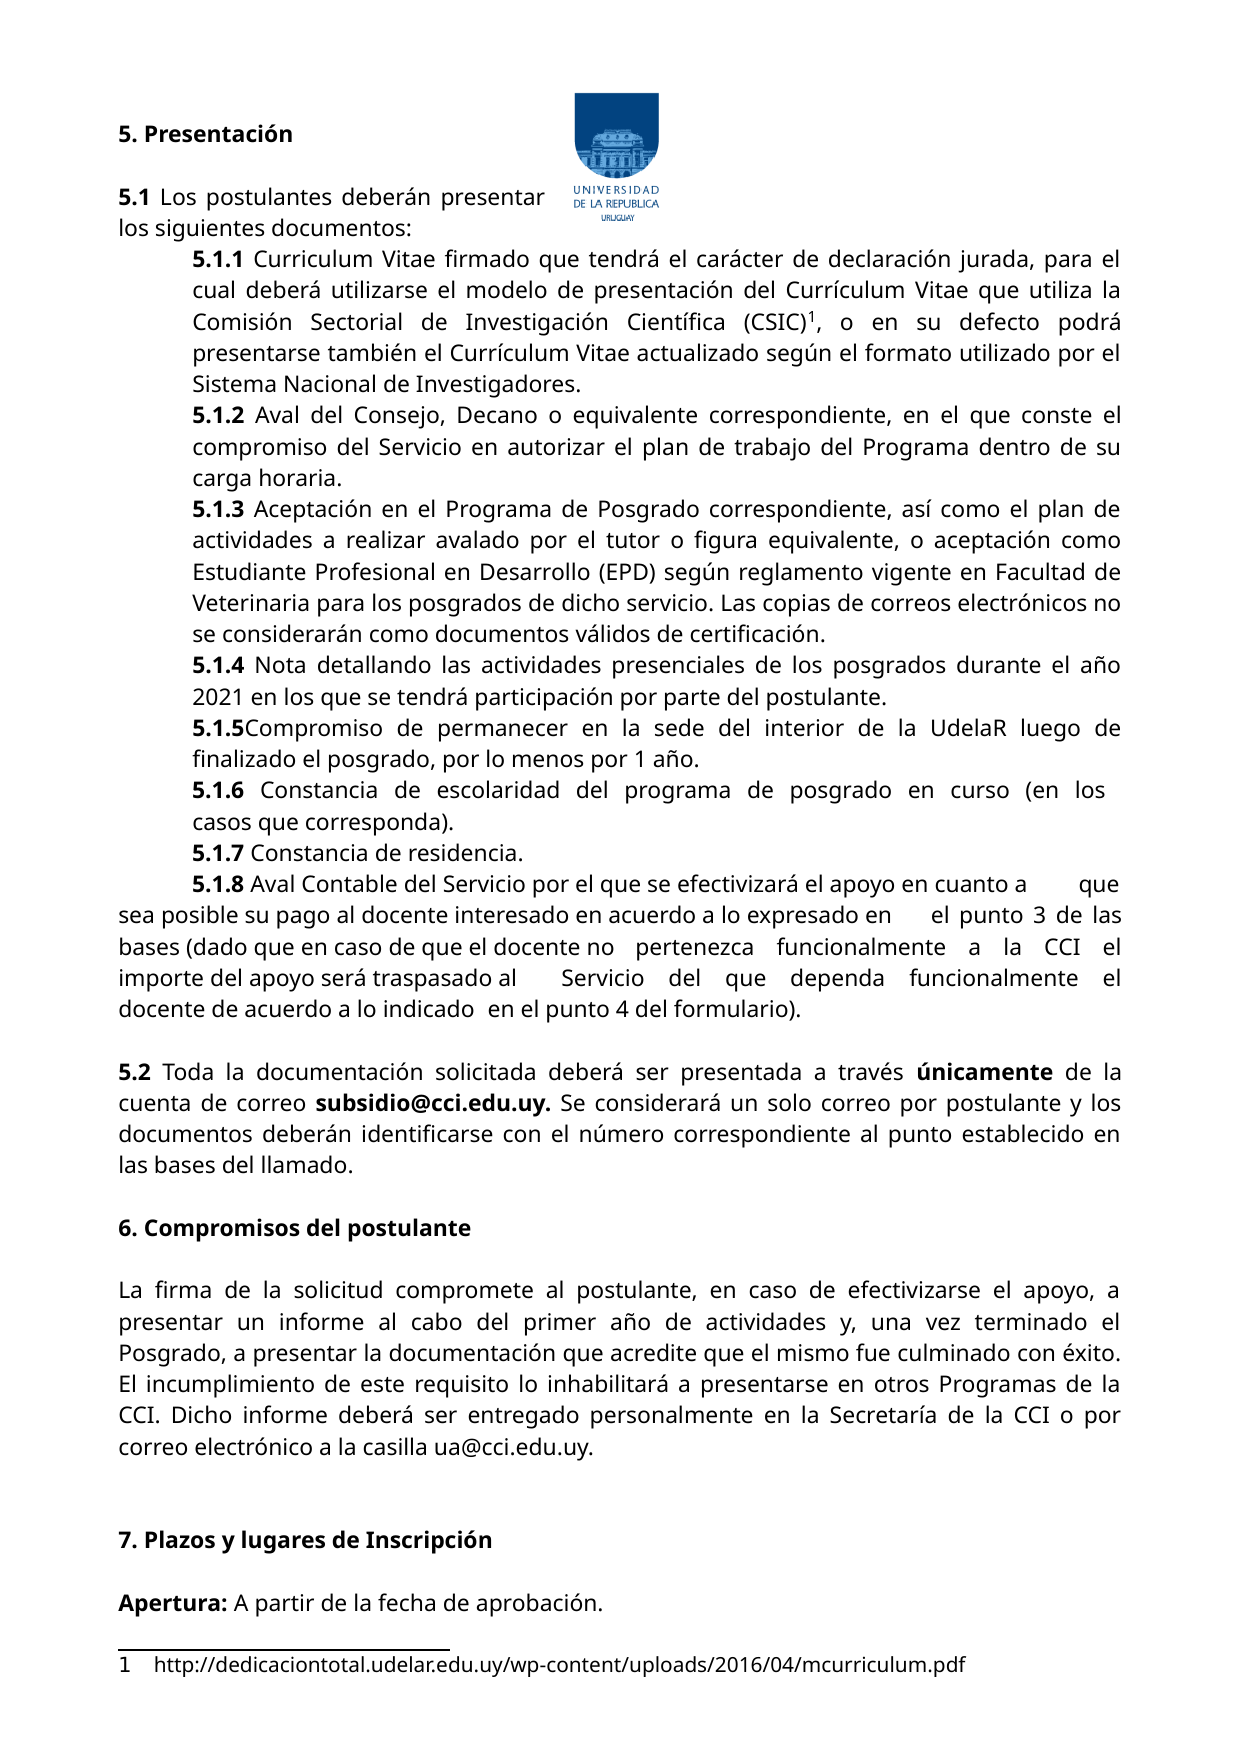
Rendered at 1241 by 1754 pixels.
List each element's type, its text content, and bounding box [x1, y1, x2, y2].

text [695, 118, 1122, 149]
text 5.1.8 Aval Contable del Servicio por el que se efectivizará el apoyo en cuanto a que sea posible su pago al docente interesado en acuerdo a lo expresado en el punto 3 de las bases (dado que en caso de que el docente no pertenezca funcionalmente a la CCI el importe del apoyo será traspasado al Servicio del que dependa funcionalmente el docente de acuerdo a lo indicado en el punto 4 del formulario). [118, 868, 1122, 1024]
text 5.1.3 Aceptación en el Programa de Posgrado correspondiente, así como el plan de actividades a realizar avalado por el tutor o figura equivalente, o aceptación como Estudiante Profesional en Desarrollo (EPD) según reglamento vigente en Facultad de Veterinaria para los posgrados de dicho servicio. Las copias de correos electrónicos no se considerarán como documentos válidos de certificación. [192, 493, 1122, 649]
text La firma de la solicitud compromete al postulante, en caso de efectivizarse el apoyo, a presentar un informe al cabo del primer año de actividades y, una vez terminado el Posgrado, a presentar la documentación que acredite que el mismo fue culminado con éxito. El incumplimiento de este requisito lo inhabilitará a presentarse en otros Programas de la CCI. Dicho informe deberá ser entregado personalmente en la Secretaría de la CCI o por correo electrónico a la casilla ua@cci.edu.uy. [118, 1274, 1122, 1462]
text 5.1.1 Curriculum Vitae firmado que tendrá el carácter de declaración jurada, para el cual deberá utilizarse el modelo de presentación del Currículum Vitae que utiliza la Comisión Sectorial de Investigación Científica (CSIC), o en su defecto podrá presentarse también el Currículum Vitae actualizado según el formato utilizado por el Sistema Nacional de Investigadores. [192, 243, 1122, 399]
text 5.1.7 Constancia de residencia. [118, 837, 1122, 868]
text 5. Presentación [118, 118, 545, 149]
text 7. Plazos y lugares de Inscripción [118, 1524, 1122, 1556]
text 5.2 Toda la documentación solicitada deberá ser presentada a través únicamente de la cuenta de correo subsidio@cci.edu.uy. Se considerará un solo correo por postulante y los documentos deberán identificarse con el número correspondiente al punto establecido en las bases del llamado. [118, 1056, 1122, 1181]
text 5.1.6 Constancia de escolaridad del programa de posgrado en curso (en los casos que corresponda). [118, 774, 1122, 837]
text 5.1.2 Aval del Consejo, Decano o equivalente correspondiente, en el que conste el compromiso del Servicio en autorizar el plan de trabajo del Programa dentro de su carga horaria. [192, 399, 1122, 493]
text 5.1.4 Nota detallando las actividades presenciales de los posgrados durante el año 2021 en los que se tendrá participación por parte del postulante. [192, 649, 1122, 712]
text 6. Compromisos del postulante [118, 1212, 1122, 1243]
text 5.1.5Compromiso de permanecer en la sede del interior de la UdelaR luego de finalizado el posgrado, por lo menos por 1 año. [192, 712, 1122, 774]
text 5.1 Los postulantes deberán presentar los siguientes documentos: [118, 181, 1122, 243]
text Apertura: A partir de la fecha de aprobación. [118, 1587, 1122, 1618]
text http://dedicaciontotal.udelar.edu.uy/wp-content/uploads/2016/04/mcurriculum.pdf [118, 1651, 1122, 1679]
